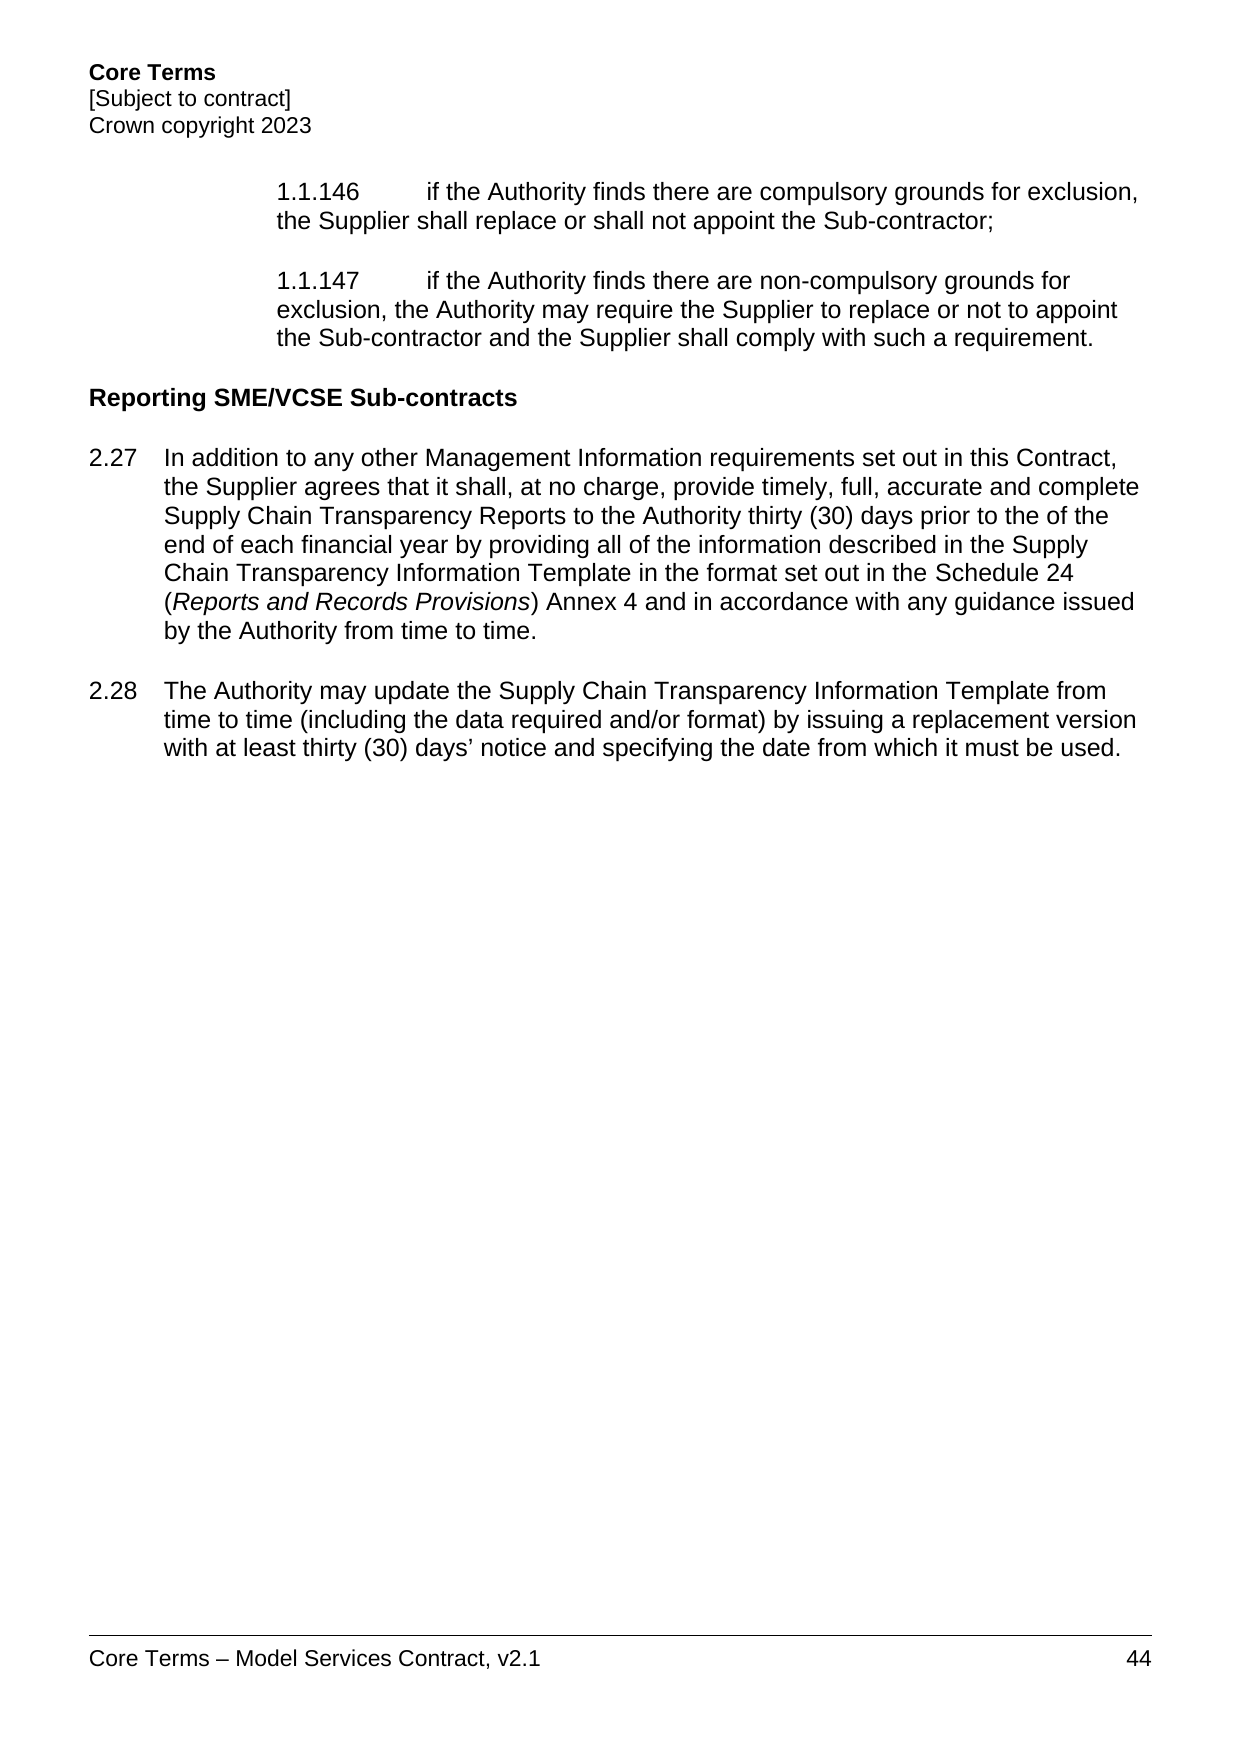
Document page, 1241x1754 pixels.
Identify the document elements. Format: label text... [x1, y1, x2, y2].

subtitle In addition to any other Management Information requirements set out in this Contract, the Supplier agrees that it shall, at no charge, provide timely, full, accurate and complete Supply Chain Transparency Reports to the Authority thirty (30) days prior to the of the end of each financial year by providing all of the information described in the Supply Chain Transparency Information Template in the format set out in the Schedule 24 (Reports and Records Provisions) Annex 4 and in accordance with any guidance issued by the Authority from time to time. [89, 443, 1152, 645]
subtitle Reporting SME/VCSE Sub-contracts [89, 383, 1152, 412]
list if the Authority finds there are non-compulsory grounds for exclusion, the Authority may require the Supplier to replace or not to appoint the Sub-contractor and the Supplier shall comply with such a requirement. [276, 266, 1152, 352]
list if the Authority finds there are compulsory grounds for exclusion, the Supplier shall replace or shall not appoint the Sub-contractor; [276, 177, 1152, 235]
subtitle The Authority may update the Supply Chain Transparency Information Template from time to time (including the data required and/or format) by issuing a replacement version with at least thirty (30) days’ notice and specifying the date from which it must be used. [89, 676, 1152, 762]
